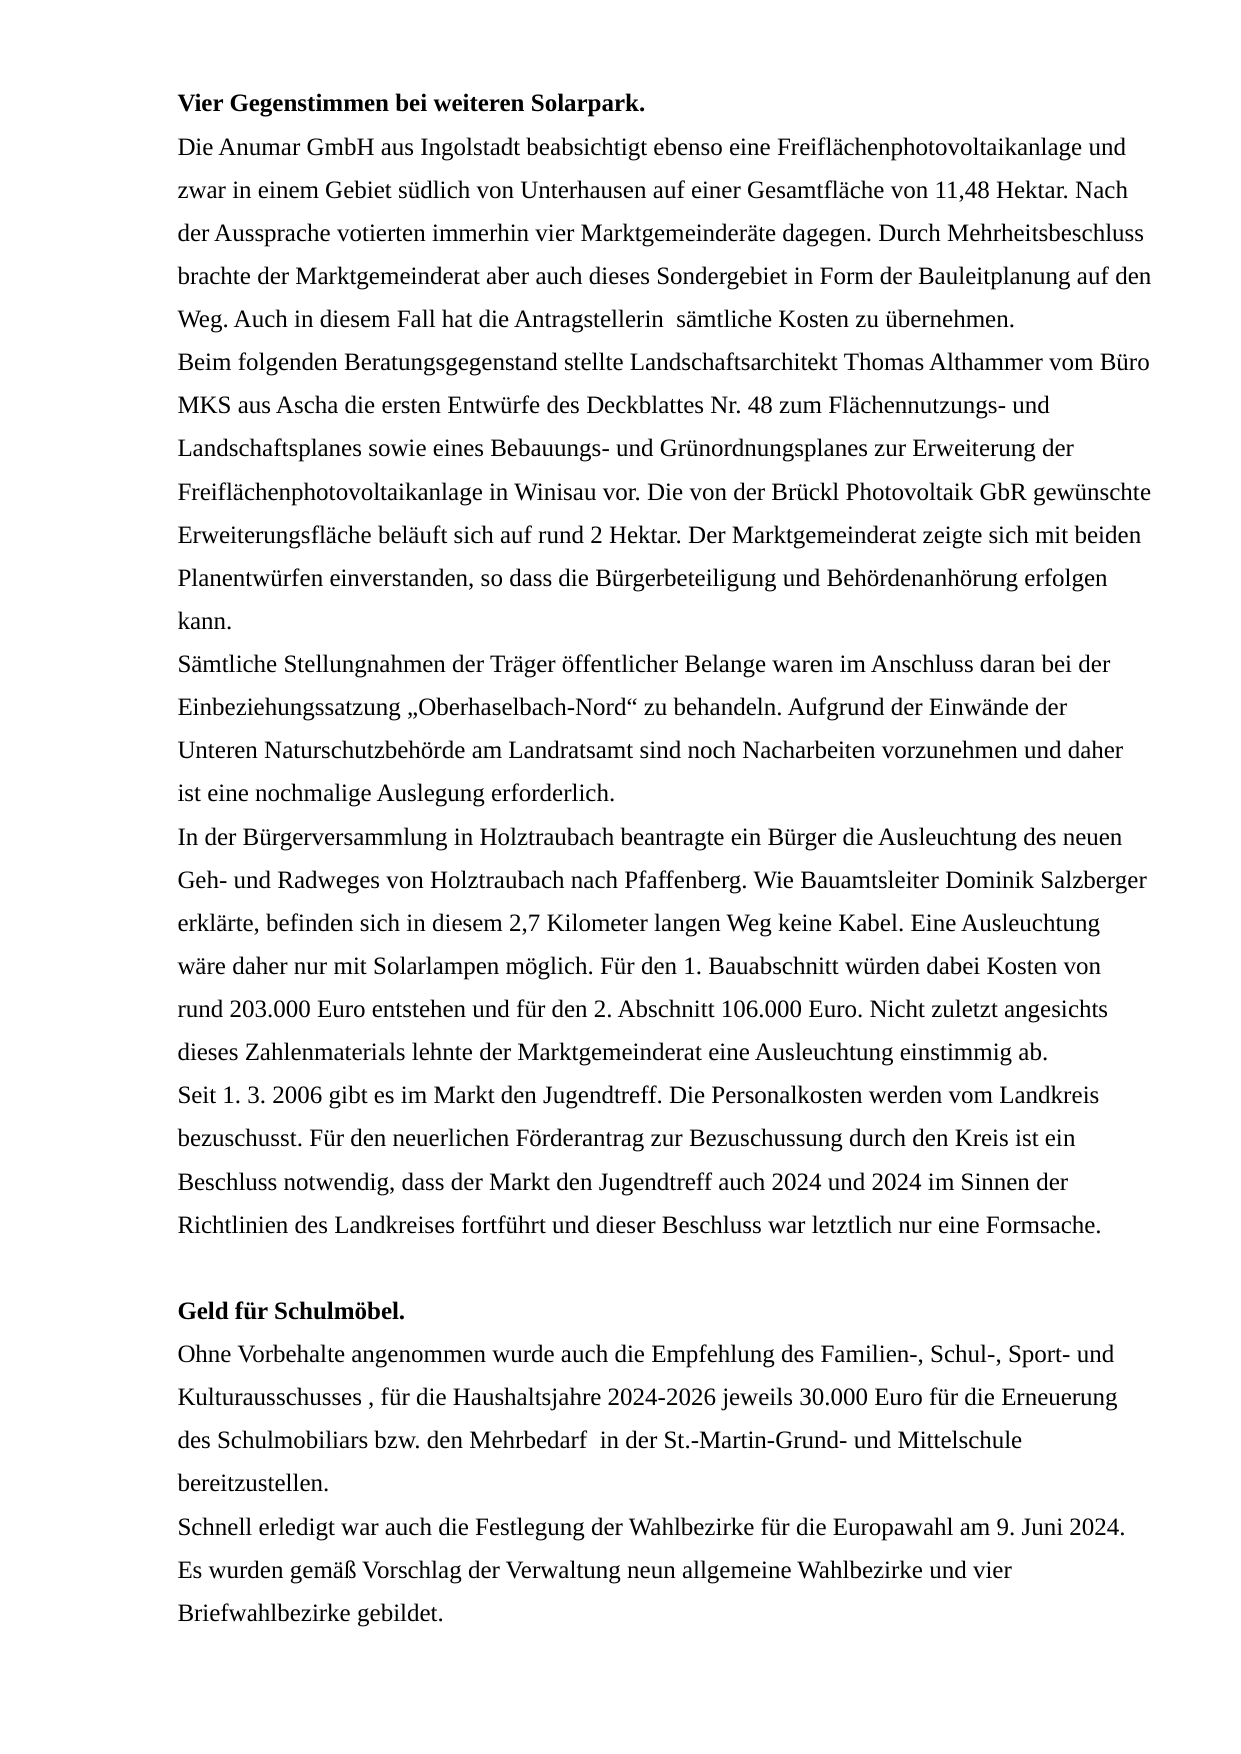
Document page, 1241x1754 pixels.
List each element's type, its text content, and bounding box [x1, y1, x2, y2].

text Die Anumar GmbH aus Ingolstadt beabsichtigt ebenso eine Freiflächenphotovoltaikanlage und zwar in einem Gebiet südlich von Unterhausen auf einer Gesamtfläche von 11,48 Hektar. Nach der Aussprache votierten immerhin vier Marktgemeinderäte dagegen. Durch Mehrheitsbeschluss brachte der Marktgemeinderat aber auch dieses Sondergebiet in Form der Bauleitplanung auf den Weg. Auch in diesem Fall hat die Antragstellerin sämtliche Kosten zu übernehmen. [177, 132, 1152, 333]
text Seit 1. 3. 2006 gibt es im Markt den Jugendtreff. Die Personalkosten werden vom Landkreis bezuschusst. Für den neuerlichen Förderantrag zur Bezuschussung durch den Kreis ist ein Beschluss notwendig, dass der Markt den Jugendtreff auch 2024 und 2024 im Sinnen der Richtlinien des Landkreises fortführt und dieser Beschluss war letztlich nur eine Formsache. [177, 1080, 1152, 1238]
text Ohne Vorbehalte angenommen wurde auch die Empfehlung des Familien-, Schul-, Sport- und Kulturausschusses , für die Haushaltsjahre 2024-2026 jeweils 30.000 Euro für die Erneuerung des Schulmobiliars bzw. den Mehrbedarf in der St.-Martin-Grund- und Mittelschule bereitzustellen. [177, 1339, 1152, 1497]
text Sämtliche Stellungnahmen der Träger öffentlicher Belange waren im Anschluss daran bei der Einbeziehungssatzung „Oberhaselbach-Nord“ zu behandeln. Aufgrund der Einwände der Unteren Naturschutzbehörde am Landratsamt sind noch Nacharbeiten vorzunehmen und daher ist eine nochmalige Auslegung erforderlich. [177, 649, 1152, 807]
text Geld für Schulmöbel. [177, 1296, 1152, 1325]
text Beim folgenden Beratungsgegenstand stellte Landschaftsarchitekt Thomas Althammer vom Büro MKS aus Ascha die ersten Entwürfe des Deckblattes Nr. 48 zum Flächennutzungs- und Landschaftsplanes sowie eines Bebauungs- und Grünordnungsplanes zur Erweiterung der Freiflächenphotovoltaikanlage in Winisau vor. Die von der Brückl Photovoltaik GbR gewünschte Erweiterungsfläche beläuft sich auf rund 2 Hektar. Der Marktgemeinderat zeigte sich mit beiden Planentwürfen einverstanden, so dass die Bürgerbeteiligung und Behördenanhörung erfolgen kann. [177, 347, 1152, 635]
text In der Bürgerversammlung in Holztraubach beantragte ein Bürger die Ausleuchtung des neuen Geh- und Radweges von Holztraubach nach Pfaffenberg. Wie Bauamtsleiter Dominik Salzberger erklärte, befinden sich in diesem 2,7 Kilometer langen Weg keine Kabel. Eine Ausleuchtung wäre daher nur mit Solarlampen möglich. Für den 1. Bauabschnitt würden dabei Kosten von rund 203.000 Euro entstehen und für den 2. Abschnitt 106.000 Euro. Nicht zuletzt angesichts dieses Zahlenmaterials lehnte der Marktgemeinderat eine Ausleuchtung einstimmig ab. [177, 822, 1152, 1066]
text Vier Gegenstimmen bei weiteren Solarpark. [177, 88, 1152, 117]
text Schnell erledigt war auch die Festlegung der Wahlbezirke für die Europawahl am 9. Juni 2024. Es wurden gemäß Vorschlag der Verwaltung neun allgemeine Wahlbezirke und vier Briefwahlbezirke gebildet. [177, 1512, 1152, 1627]
